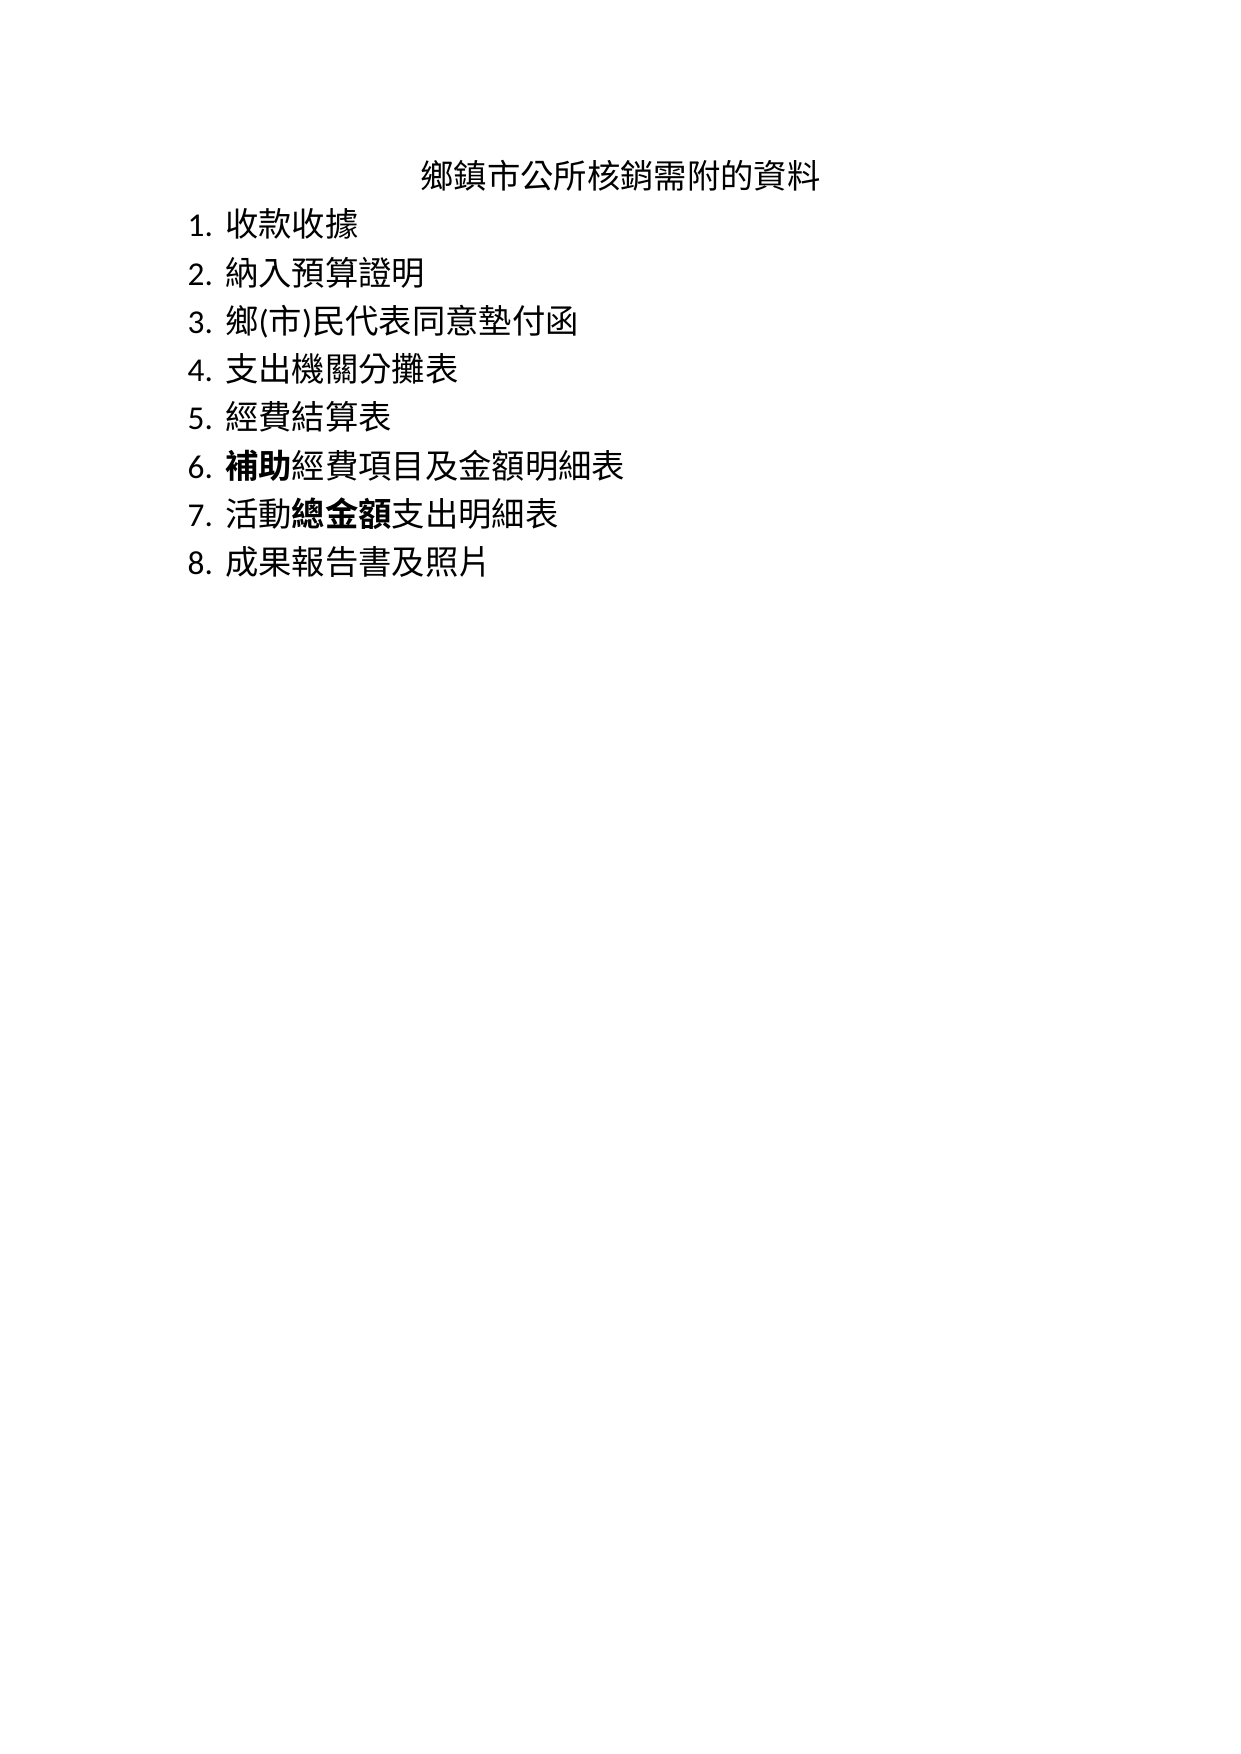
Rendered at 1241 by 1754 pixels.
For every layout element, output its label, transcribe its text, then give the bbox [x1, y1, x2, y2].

list 納入預算證明 [187, 246, 1053, 295]
list 活動總金額支出明細表 [187, 488, 1053, 536]
text 鄉鎮市公所核銷需附的資料 [187, 150, 1053, 198]
list 成果報告書及照片 [187, 536, 1053, 584]
list 鄉(市)民代表同意墊付函 [187, 295, 1053, 343]
list 收款收據 [187, 198, 1053, 246]
list 補助經費項目及金額明細表 [187, 439, 1053, 488]
list 支出機關分攤表 [187, 343, 1053, 391]
list 經費結算表 [187, 391, 1053, 439]
